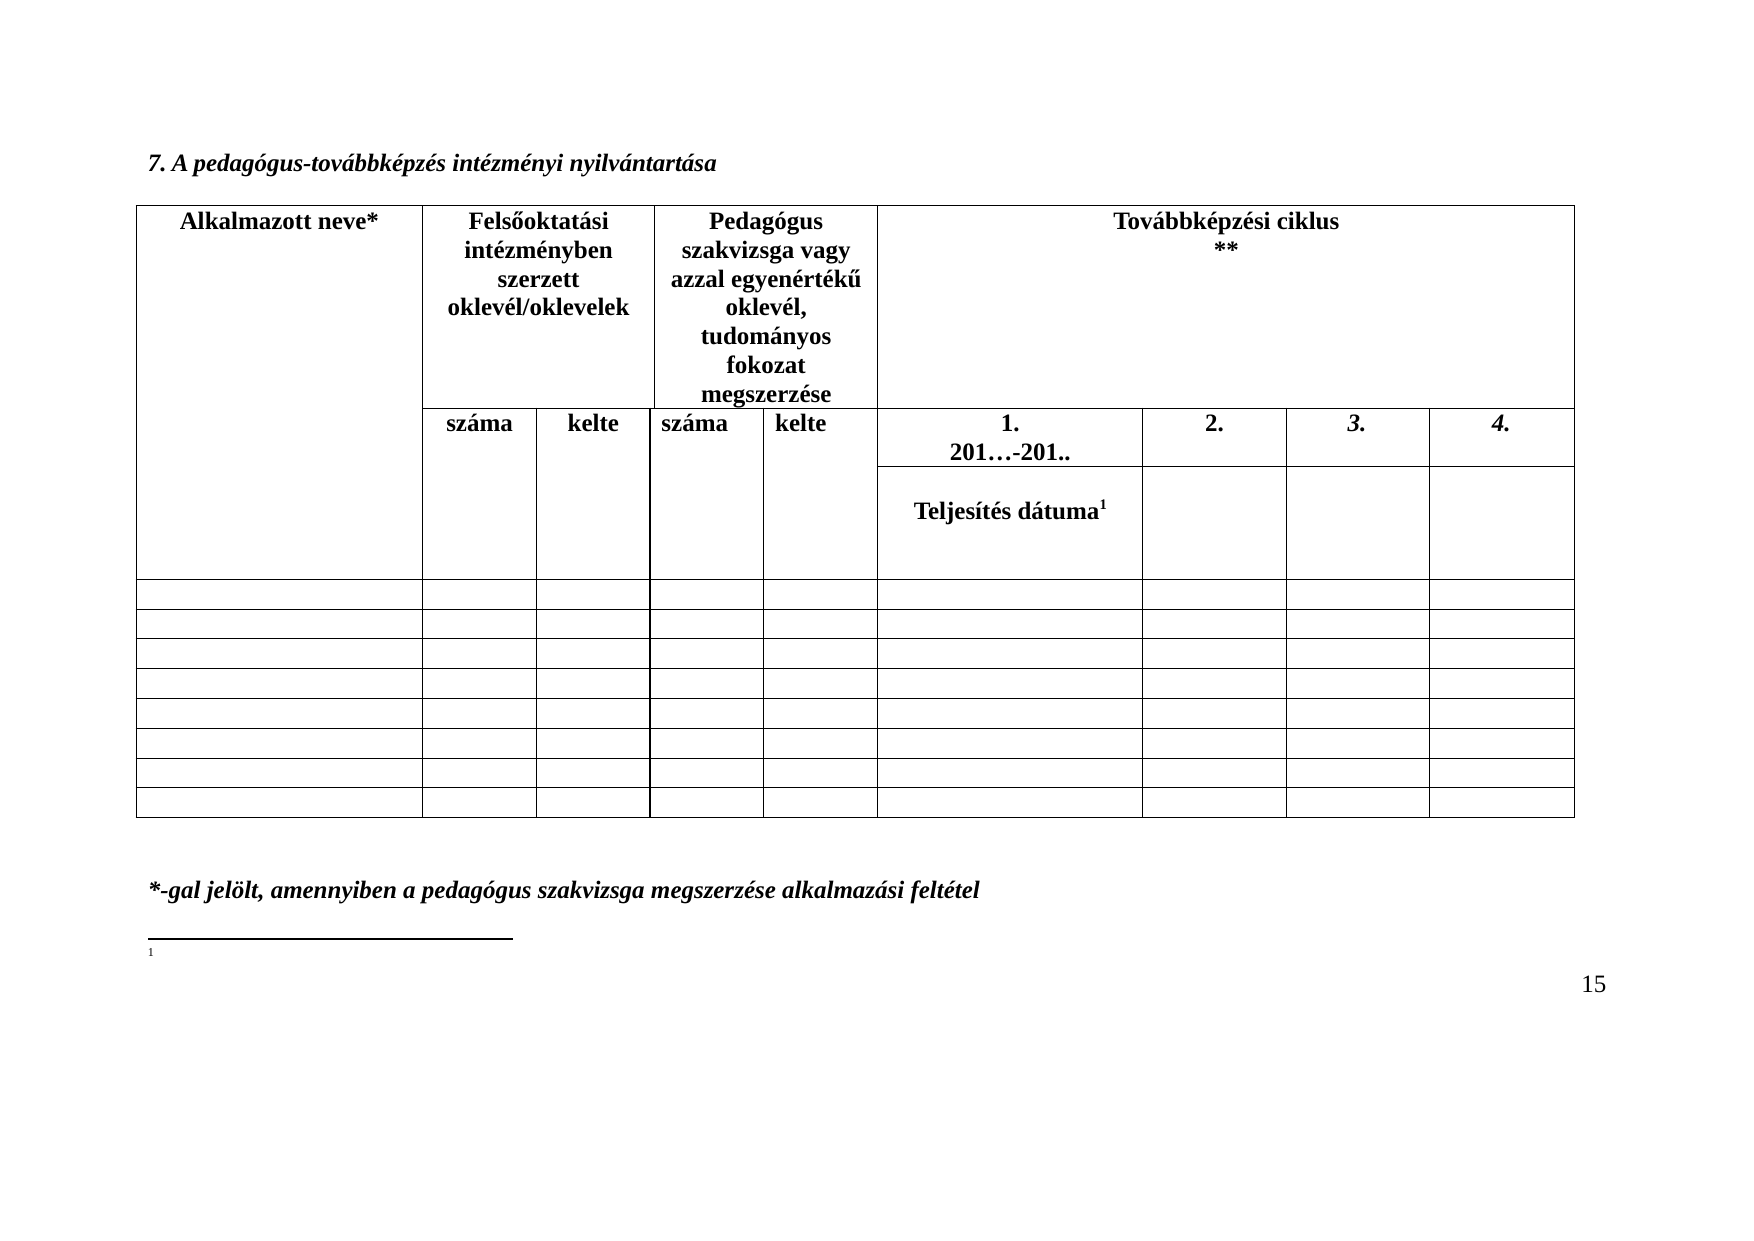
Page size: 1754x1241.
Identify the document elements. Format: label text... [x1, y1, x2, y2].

table_cell [651, 729, 763, 757]
table_cell [537, 669, 649, 698]
table_cell [1287, 610, 1429, 638]
table_cell [764, 788, 877, 817]
table_cell [1143, 669, 1286, 698]
table_cell Teljesítés dátuma [878, 467, 1142, 579]
table_cell [1287, 699, 1429, 728]
table_cell [1287, 467, 1429, 579]
table_cell [423, 729, 536, 757]
table_cell [878, 759, 1142, 787]
table_cell [878, 788, 1142, 817]
table_cell 1. 201…-201.. [878, 409, 1142, 466]
table_cell [1287, 669, 1429, 698]
table_cell [423, 669, 536, 698]
table_cell [764, 610, 877, 638]
table_header Felsőoktatási intézményben szerzett oklevél/oklevelek [423, 206, 654, 407]
table_header Alkalmazott neve* [137, 206, 422, 579]
table_cell [537, 729, 649, 757]
table_cell [651, 610, 763, 638]
table_cell [1430, 467, 1574, 579]
table_cell [1287, 759, 1429, 787]
table_cell [137, 729, 422, 757]
table_cell [1430, 699, 1574, 728]
table_cell [1430, 610, 1574, 638]
table_cell [764, 580, 877, 608]
table_cell [651, 580, 763, 608]
table_cell [1143, 467, 1286, 579]
table_cell száma [423, 409, 536, 579]
table_cell [1287, 580, 1429, 608]
table_cell [537, 788, 649, 817]
table_cell kelte [537, 409, 649, 579]
table_cell [137, 699, 422, 728]
table_cell [651, 788, 763, 817]
table_cell [1143, 729, 1286, 757]
table_header Pedagógus szakvizsga vagy azzal egyenértékű oklevél, tudományos fokozat megszerzése [655, 206, 877, 407]
table_cell kelte [764, 409, 877, 579]
table_cell [764, 639, 877, 668]
table_cell [878, 729, 1142, 757]
table_cell [764, 729, 877, 757]
table_cell [1143, 610, 1286, 638]
table_cell [423, 699, 536, 728]
table_cell [1143, 788, 1286, 817]
table_cell [137, 788, 422, 817]
table_cell [651, 699, 763, 728]
table_cell [1143, 759, 1286, 787]
table_cell száma [651, 409, 763, 579]
table_cell [1143, 699, 1286, 728]
table_cell [878, 580, 1142, 608]
table_cell [878, 699, 1142, 728]
table_cell [423, 610, 536, 638]
table_cell 2. [1143, 409, 1286, 466]
table_cell [423, 580, 536, 608]
table_cell [537, 639, 649, 668]
table_cell [651, 759, 763, 787]
table_cell [137, 639, 422, 668]
table_cell [1143, 580, 1286, 608]
table_cell [1287, 639, 1429, 668]
text *-gal jelölt, amennyiben a pedagógus szakvizsga megszerzése alkalmazási feltétel [148, 876, 1606, 904]
table_header Továbbképzési ciklus ** [878, 206, 1574, 407]
table_cell [764, 759, 877, 787]
table_cell [423, 639, 536, 668]
table_cell 3. [1287, 409, 1429, 466]
table_cell [764, 669, 877, 698]
table_cell [537, 610, 649, 638]
table_cell [1430, 580, 1574, 608]
table_cell [878, 669, 1142, 698]
table_cell [1430, 669, 1574, 698]
table_cell [1287, 788, 1429, 817]
table_cell [137, 759, 422, 787]
table_cell [651, 639, 763, 668]
table_cell [1430, 759, 1574, 787]
table_cell [764, 699, 877, 728]
table_cell [537, 580, 649, 608]
table_cell [1287, 729, 1429, 757]
table_cell 4. [1430, 409, 1574, 466]
table_cell [137, 580, 422, 608]
table_cell [423, 759, 536, 787]
table_cell [537, 699, 649, 728]
table_cell [537, 759, 649, 787]
table_cell [878, 610, 1142, 638]
table_cell [1430, 639, 1574, 668]
table_cell [137, 669, 422, 698]
table_cell [423, 788, 536, 817]
table_cell [1143, 639, 1286, 668]
table_cell [1430, 788, 1574, 817]
text 7. A pedagógus-továbbképzés intézményi nyilvántartása [148, 148, 1606, 176]
table_cell [137, 610, 422, 638]
table_cell [1430, 729, 1574, 757]
table_cell [651, 669, 763, 698]
table_cell [878, 639, 1142, 668]
